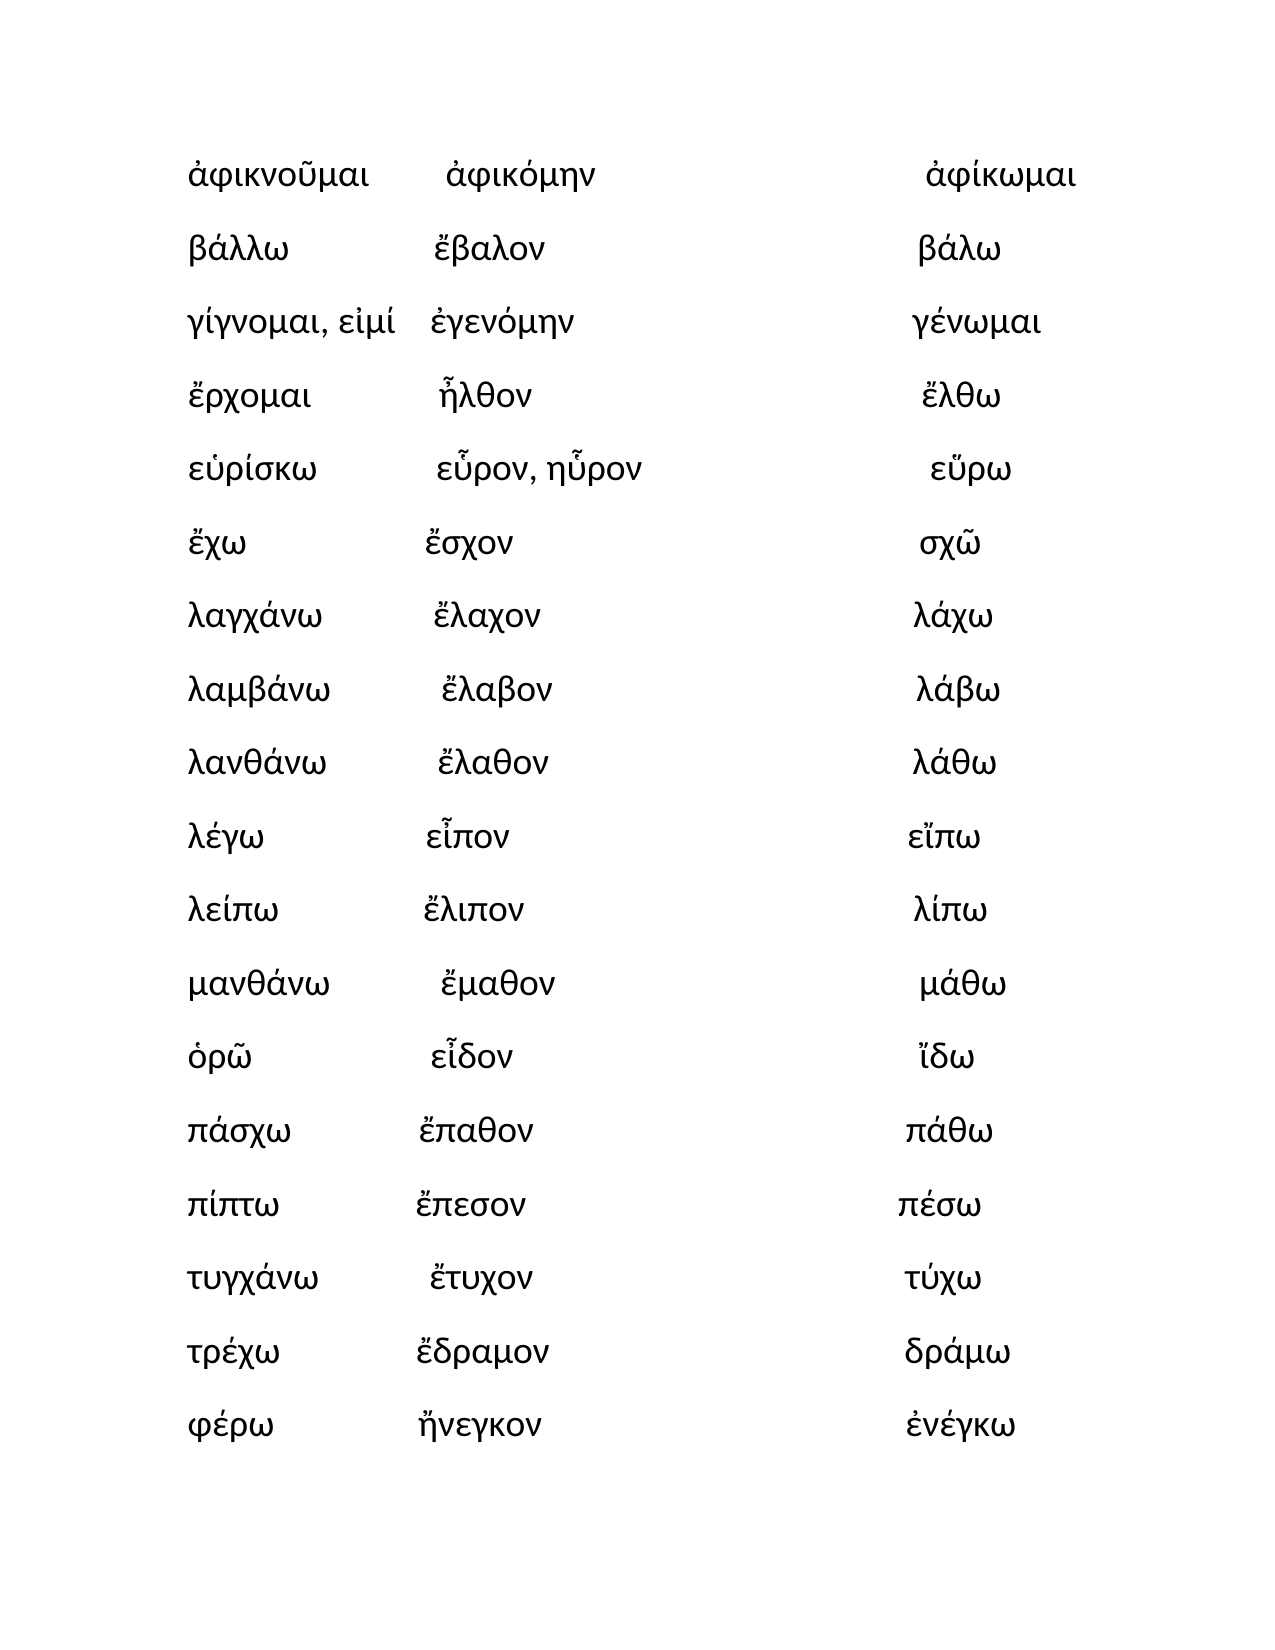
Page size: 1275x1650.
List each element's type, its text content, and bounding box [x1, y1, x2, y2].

text φέρω ἤνεγκον ἐνέγκω [187, 1400, 1087, 1446]
text τυγχάνω ἔτυχον τύχω [187, 1253, 1087, 1299]
text ἀφικνοῦμαι ἀφικόμην ἀφίκωμαι [187, 150, 1087, 196]
text ἔρχομαι ἦλθον ἔλθω [187, 371, 1087, 416]
text εὑρίσκω εὗρον, ηὗρον εὕρω [187, 444, 1087, 490]
text μανθάνω ἔμαθον μάθω [187, 959, 1087, 1005]
text πίπτω ἔπεσον πέσω [187, 1179, 1087, 1225]
text λαγχάνω ἔλαχον λάχω [187, 591, 1087, 637]
text λαμβάνω ἔλαβον λάβω [187, 665, 1087, 711]
text τρέχω ἔδραμον δράμω [187, 1327, 1087, 1372]
text πάσχω ἔπαθον πάθω [187, 1106, 1087, 1152]
text ὁρῶ εἶδον ἴδω [187, 1032, 1087, 1078]
text βάλλω ἔβαλον βάλω [187, 223, 1087, 269]
text λείπω ἔλιπον λίπω [187, 885, 1087, 931]
text ἔχω ἔσχον σχῶ [187, 518, 1087, 563]
text λανθάνω ἔλαθον λάθω [187, 738, 1087, 784]
text γίγνομαι, εἰμί ἐγενόμην γένωμαι [187, 297, 1087, 343]
text λέγω εἶπον εἴπω [187, 812, 1087, 858]
